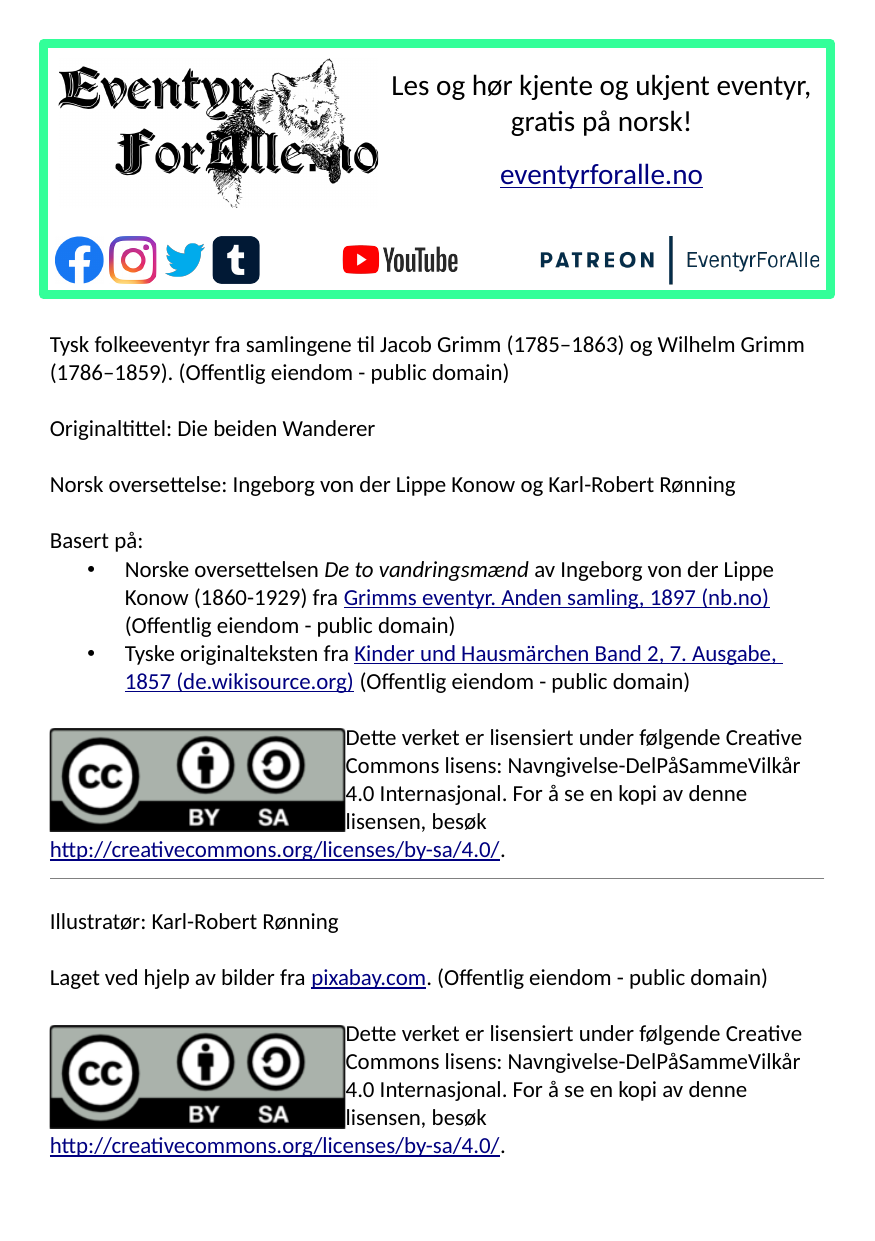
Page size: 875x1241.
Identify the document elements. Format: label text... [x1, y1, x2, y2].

text Basert på: [49, 527, 824, 555]
text eventyrforalle.no [379, 156, 824, 192]
text Norsk oversettelse: Ingeborg von der Lippe Konow og Karl-Robert Rønning [49, 471, 824, 499]
list Norske oversettelsen De to vandringsmænd av Ingeborg von der Lippe Konow (1860-1929) fra Grimms eventyr. Anden samling, 1897 (nb.no) (Offentlig eiendom - public domain) [87, 555, 824, 639]
text Dette verket er lisensiert under følgende Creative Commons lisens: Navngivelse-DelPåSammeVilkår 4.0 Internasjonal. For å se en kopi av denne lisensen, besøk http://creativecommons.org/licenses/by-sa/4.0/. [49, 1019, 824, 1159]
picture [161, 236, 208, 284]
text Laget ved hjelp av bilder fra pixabay.com. (Offentlig eiendom - public domain) [49, 963, 824, 991]
text Dette verket er lisensiert under følgende Creative Commons lisens: Navngivelse-DelPåSammeVilkår 4.0 Internasjonal. For å se en kopi av denne lisensen, besøk http://creativecommons.org/licenses/by-sa/4.0/. [49, 723, 824, 863]
text Les og hør kjente og ukjent eventyr, gratis på norsk! [379, 67, 824, 138]
picture [212, 236, 260, 284]
text Tysk folkeeventyr fra samlingene til Jacob Grimm (1785–1863) og Wilhelm Grimm (1786–1859). (Offentlig eiendom - public domain) [49, 331, 824, 387]
picture [49, 1025, 346, 1129]
picture [58, 58, 379, 208]
text Illustratør: Karl-Robert Rønning [49, 907, 824, 935]
picture [540, 233, 820, 287]
picture [54, 236, 104, 284]
list Tyske originalteksten fra Kinder und Hausmärchen Band 2, 7. Ausgabe, 1857 (de.wikisource.org) (Offentlig eiendom - public domain) [87, 639, 824, 695]
text Originaltittel: Die beiden Wanderer [49, 414, 824, 443]
picture [342, 245, 458, 274]
picture [49, 728, 346, 832]
picture [109, 236, 157, 284]
